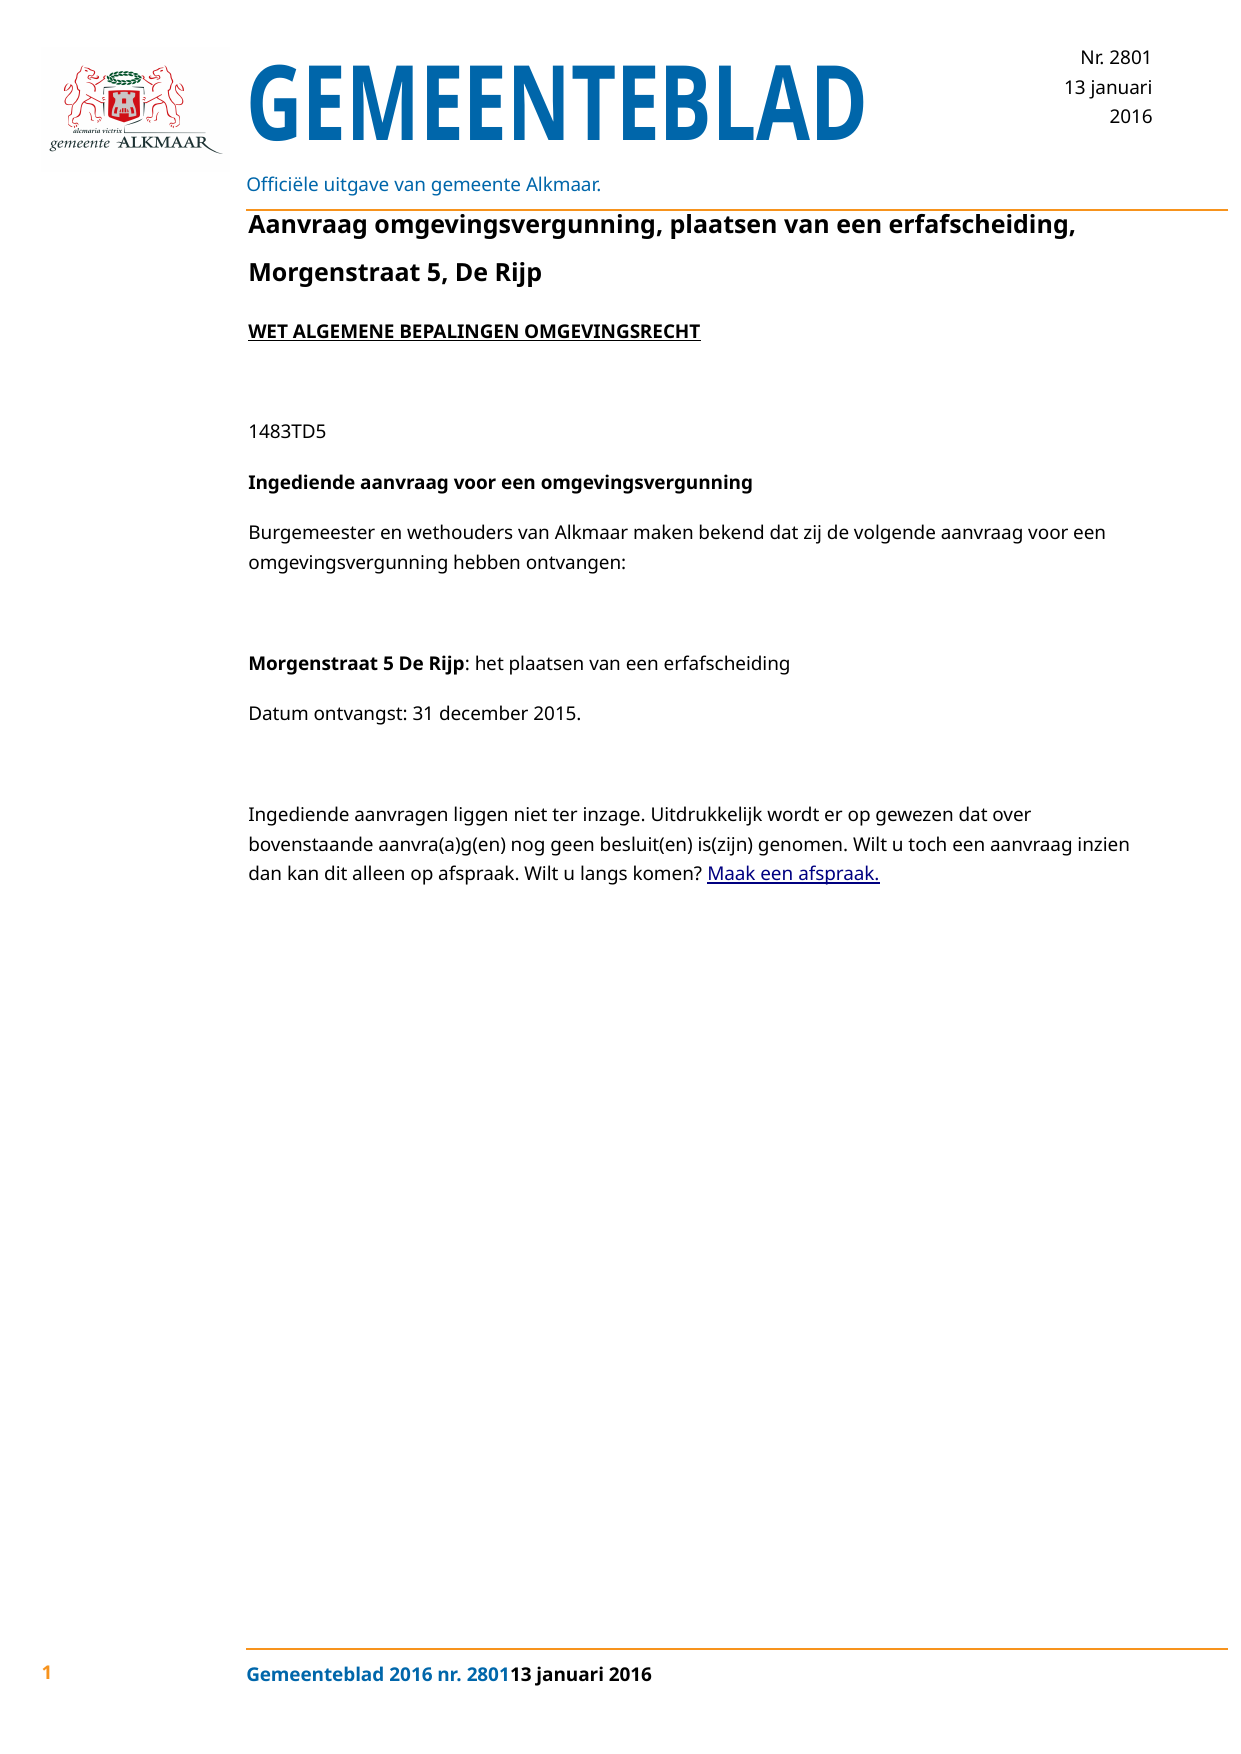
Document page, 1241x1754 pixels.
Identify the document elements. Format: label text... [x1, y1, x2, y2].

text WET ALGEMENE BEPALINGEN OMGEVINGSRECHT [248, 318, 1152, 344]
text Aanvraag omgevingsvergunning, plaatsen van een erfafscheiding, Morgenstraat 5, De Rijp [248, 211, 1152, 288]
picture [41, 47, 231, 172]
text Ingediende aanvraag voor een omgevingsvergunning [248, 469, 1152, 495]
text Burgemeester en wethouders van Alkmaar maken bekend dat zij de volgende aanvraag voor een omgevingsvergunning hebben ontvangen: [248, 519, 1152, 575]
text Datum ontvangst: 31 december 2015. [248, 700, 1152, 726]
text 1483TD5 [248, 419, 1152, 444]
text Morgenstraat 5 De Rijp: het plaatsen van een erfafscheiding [248, 650, 1152, 676]
text Ingediende aanvragen liggen niet ter inzage. Uitdrukkelijk wordt er op gewezen dat over bovenstaande aanvra(a)g(en) nog geen besluit(en) is(zijn) genomen. Wilt u toch een aanvraag inzien dan kan dit alleen op afspraak. Wilt u langs komen? Maak een afspraak. [248, 801, 1152, 886]
